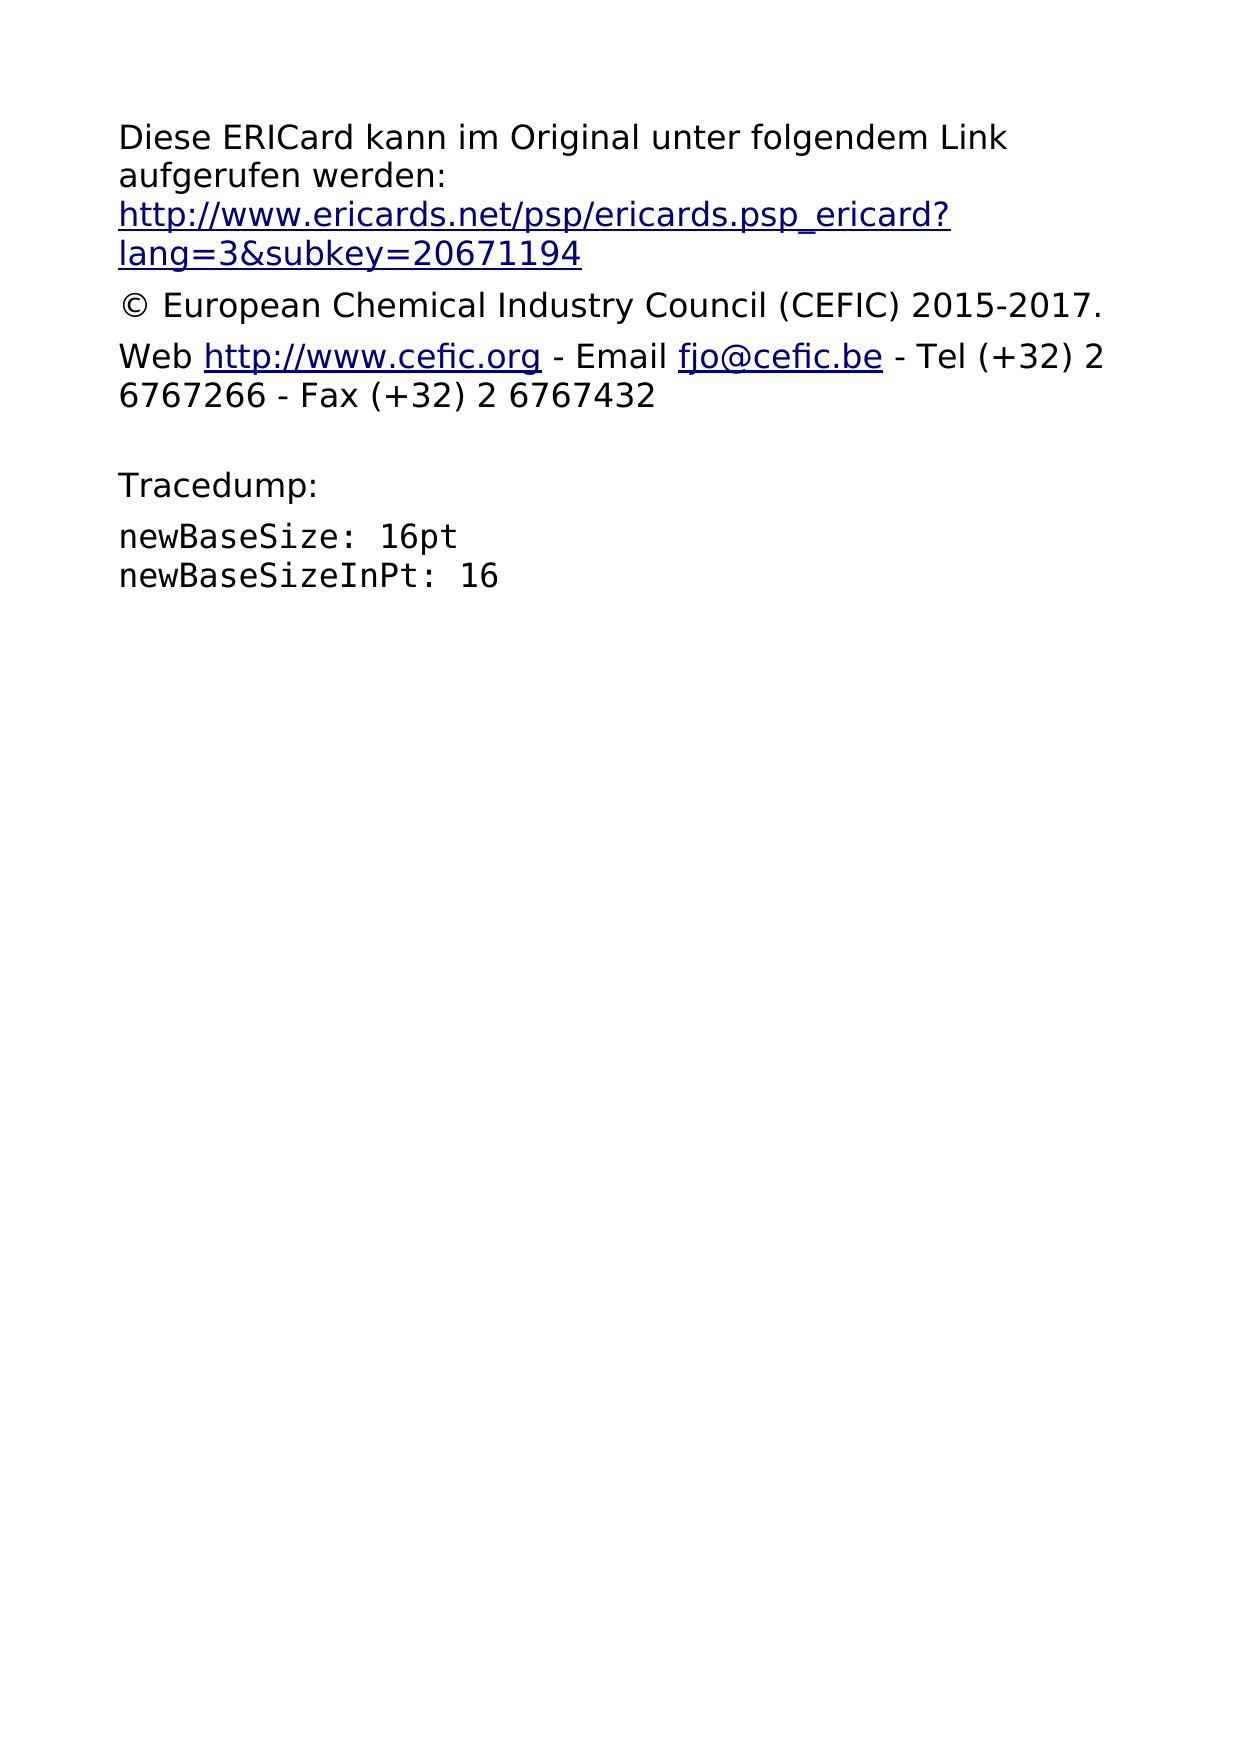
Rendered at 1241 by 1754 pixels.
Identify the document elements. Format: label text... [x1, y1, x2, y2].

text Tracedump: [118, 428, 1122, 505]
text newBaseSize: 16pt newBaseSizeInPt: 16 [118, 518, 1122, 596]
text Web http://www.cefic.org - Email fjo@cefic.be - Tel (+32) 2 6767266 - Fax (+32) 2 6767432 [118, 337, 1122, 415]
text © European Chemical Industry Council (CEFIC) 2015-2017. [118, 286, 1122, 325]
text Diese ERICard kann im Original unter folgendem Link aufgerufen werden: http://www.ericards.net/psp/ericards.psp_ericard?lang=3&subkey=20671194 [118, 118, 1122, 273]
